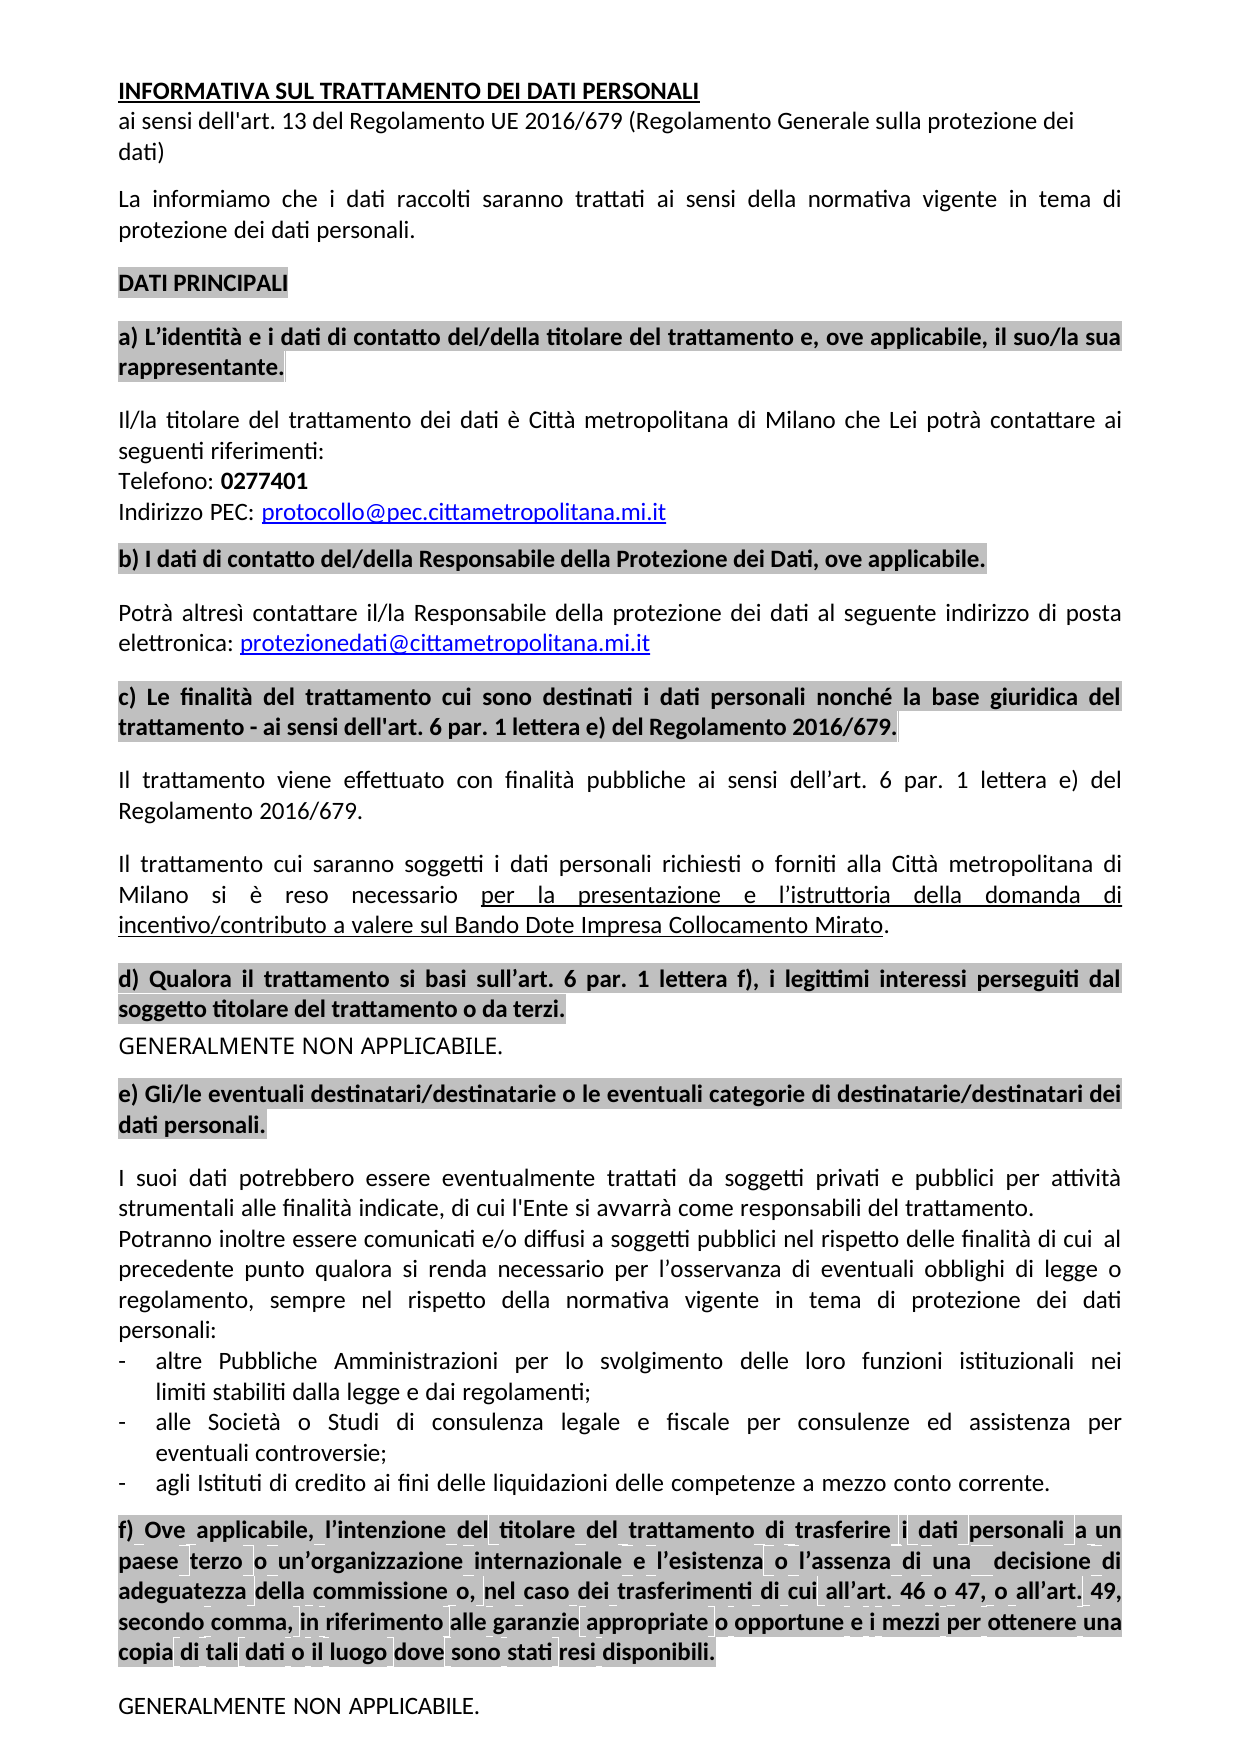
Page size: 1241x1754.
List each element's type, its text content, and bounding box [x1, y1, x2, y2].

text Telefono: 0277401 [118, 466, 1122, 496]
text f) Ove applicabile, l’intenzione del titolare del trattamento di trasferire i dati personali a un paese terzo o un’organizzazione internazionale e l’esistenza o l’assenza di una decisione di adeguatezza della commissione o, nel caso dei trasferimenti di cui all’art. 46 o 47, o all’art. 49, secondo comma, in riferimento alle garanzie appropriate o opportune e i mezzi per ottenere una copia di tali dati o il luogo dove sono stati resi disponibili. [118, 1514, 1122, 1667]
text Potranno inoltre essere comunicati e/o diffusi a soggetti pubblici nel rispetto delle finalità di cui al precedente punto qualora si renda necessario per l’osservanza di eventuali obblighi di legge o regolamento, sempre nel rispetto della normativa vigente in tema di protezione dei dati personali: [118, 1223, 1122, 1345]
text Il trattamento viene effettuato con finalità pubbliche ai sensi dell’art. 6 par. 1 lettera e) del Regolamento 2016/679. [118, 764, 1122, 826]
list alle Società o Studi di consulenza legale e fiscale per consulenze ed assistenza per eventuali controversie; [118, 1406, 1122, 1467]
text c) Le finalità del trattamento cui sono destinati i dati personali nonché la base giuridica del trattamento - ai sensi dell'art. 6 par. 1 lettera e) del Regolamento 2016/679. [118, 681, 1122, 742]
text Il/la titolare del trattamento dei dati è Città metropolitana di Milano che Lei potrà contattare ai seguenti riferimenti: [118, 404, 1122, 466]
text GENERALMENTE NON APPLICABILE. [118, 1030, 1122, 1062]
text d) Qualora il trattamento si basi sull’art. 6 par. 1 lettera f), i legittimi interessi perseguiti dal soggetto titolare del trattamento o da terzi. [118, 963, 1122, 1024]
text a) L’identità e i dati di contatto del/della titolare del trattamento e, ove applicabile, il suo/la sua rappresentante. [118, 321, 1122, 382]
list agli Istituti di credito ai fini delle liquidazioni delle competenze a mezzo conto corrente. [118, 1467, 1122, 1498]
list altre Pubbliche Amministrazioni per lo svolgimento delle loro funzioni istituzionali nei limiti stabiliti dalla legge e dai regolamenti; [118, 1345, 1122, 1406]
text La informiamo che i dati raccolti saranno trattati ai sensi della normativa vigente in tema di protezione dei dati personali. [118, 183, 1122, 244]
text DATI PRINCIPALI [118, 267, 1122, 298]
text e) Gli/le eventuali destinatari/destinatarie o le eventuali categorie di destinatarie/destinatari dei dati personali. [118, 1078, 1122, 1139]
text Il trattamento cui saranno soggetti i dati personali richiesti o forniti alla Città metropolitana di Milano si è reso necessario per la presentazione e l’istruttoria della domanda di incentivo/contributo a valere sul Bando Dote Impresa Collocamento Mirato. [118, 848, 1122, 940]
text GENERALMENTE NON APPLICABILE. [118, 1690, 1122, 1721]
text I suoi dati potrebbero essere eventualmente trattati da soggetti privati e pubblici per attività strumentali alle finalità indicate, di cui l'Ente si avvarrà come responsabili del trattamento. [118, 1162, 1122, 1223]
text b) I dati di contatto del/della Responsabile della Protezione dei Dati, ove applicabile. [118, 543, 1122, 574]
text Potrà altresì contattare il/la Responsabile della protezione dei dati al seguente indirizzo di posta elettronica: protezionedati@cittametropolitana.mi.it [118, 597, 1122, 658]
text Indirizzo PEC: protocollo@pec.cittametropolitana.mi.it [118, 496, 1122, 527]
